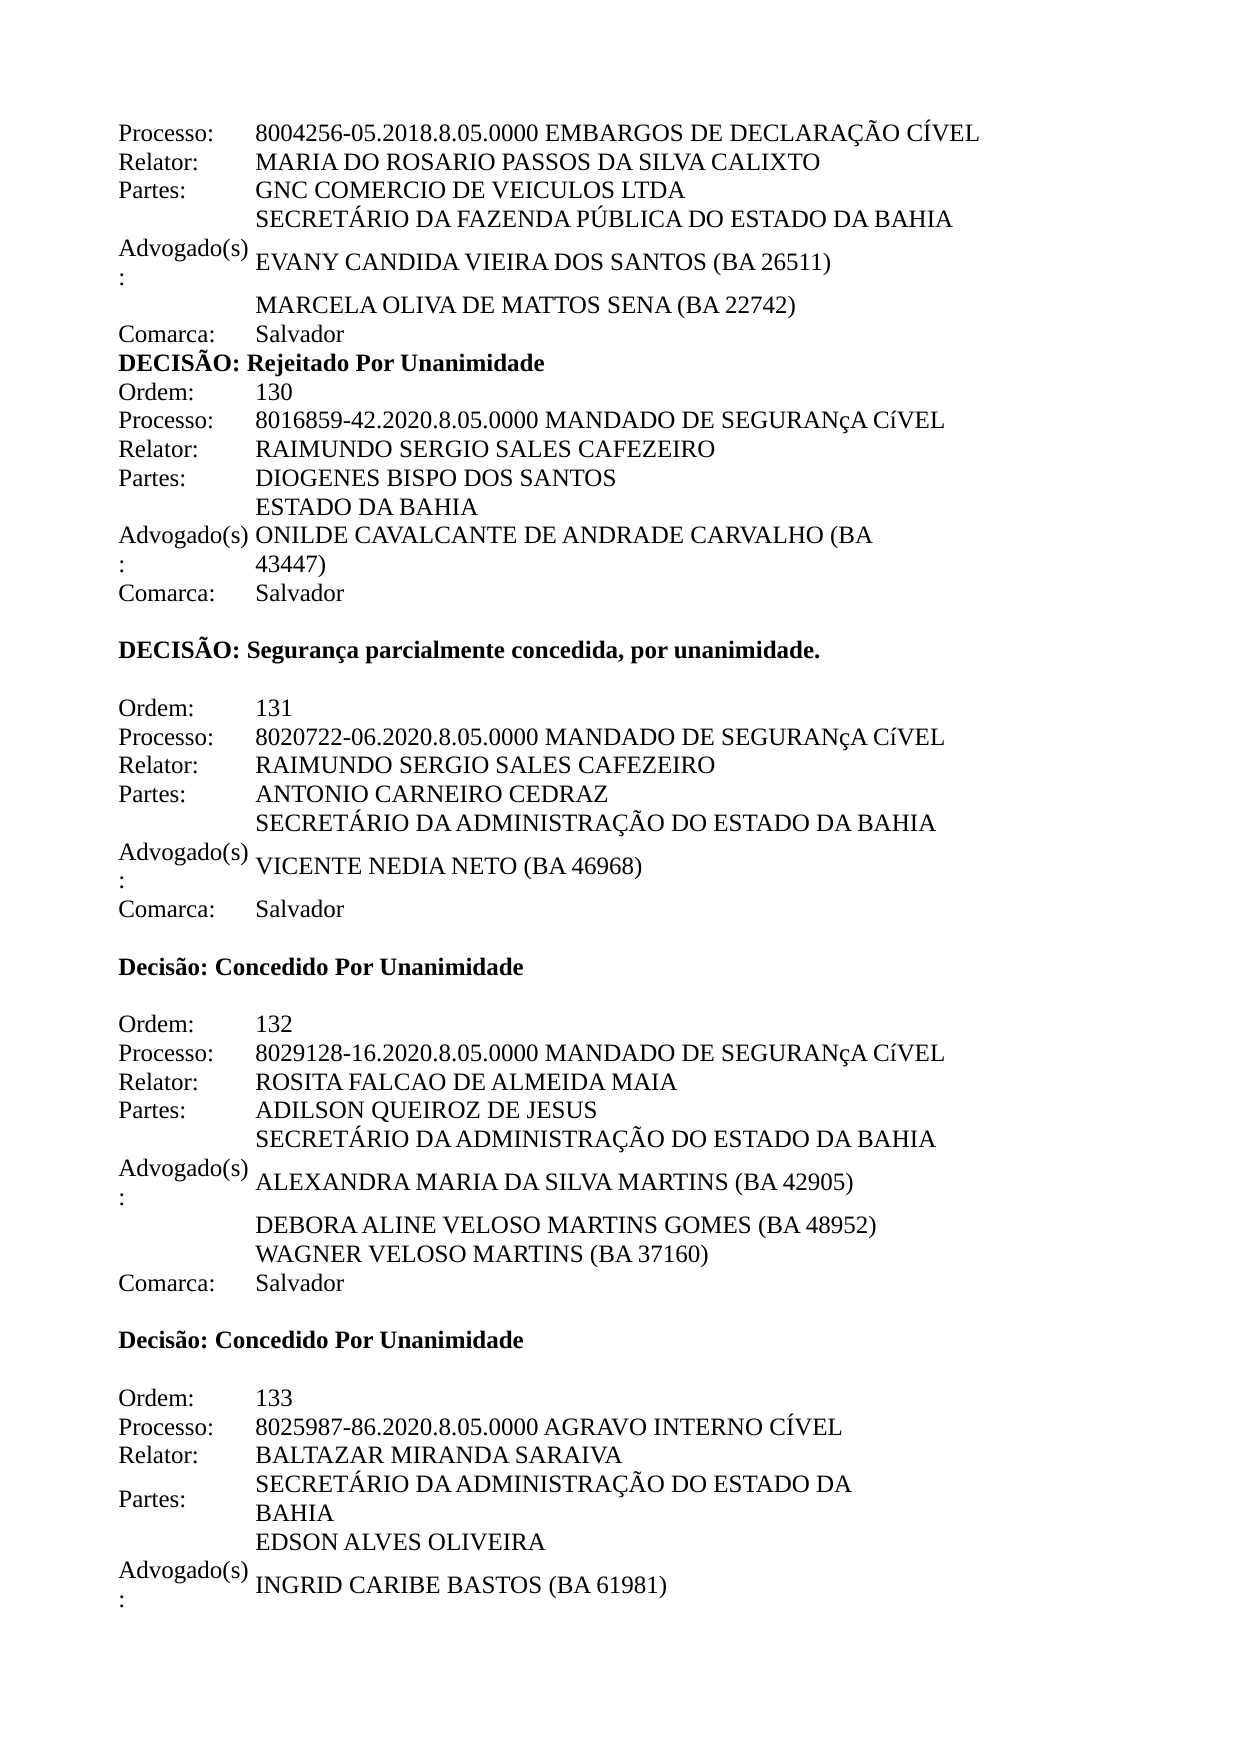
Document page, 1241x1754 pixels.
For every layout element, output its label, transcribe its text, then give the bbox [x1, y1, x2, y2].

table_cell Relator: [118, 434, 255, 463]
table_cell SECRETÁRIO DA ADMINISTRAÇÃO DO ESTADO DA BAHIA [255, 1124, 946, 1153]
table_cell 8025987-86.2020.8.05.0000 AGRAVO INTERNO CÍVEL [255, 1412, 936, 1441]
table_cell 8020722-06.2020.8.05.0000 MANDADO DE SEGURANçA CíVEL [255, 722, 946, 751]
table_cell SECRETÁRIO DA ADMINISTRAÇÃO DO ESTADO DA BAHIA [255, 1469, 936, 1527]
table_cell RAIMUNDO SERGIO SALES CAFEZEIRO [255, 434, 946, 463]
table_cell Partes: [118, 1469, 255, 1527]
table_cell Advogado(s): [118, 1153, 255, 1211]
table_header Ordem: [118, 693, 255, 722]
text Decisão: Concedido Por Unanimidade [118, 952, 1122, 981]
table_cell Relator: [118, 751, 255, 779]
table_cell [118, 492, 255, 521]
table_cell BALTAZAR MIRANDA SARAIVA [255, 1441, 936, 1469]
table_cell MARCELA OLIVA DE MATTOS SENA (BA 22742) [255, 291, 981, 319]
table_cell Partes: [118, 779, 255, 808]
table_header 131 [255, 693, 946, 722]
table_cell Processo: [118, 406, 255, 434]
text DECISÃO: Rejeitado Por Unanimidade [118, 348, 1122, 377]
table_cell Partes: [118, 1096, 255, 1124]
table_cell [118, 1239, 255, 1268]
table_cell [118, 1527, 255, 1556]
table_cell ALEXANDRA MARIA DA SILVA MARTINS (BA 42905) [255, 1153, 946, 1211]
table_cell Salvador [255, 319, 981, 348]
table_header Ordem: [118, 1009, 255, 1038]
table_cell Advogado(s): [118, 837, 255, 894]
table_cell Advogado(s): [118, 521, 255, 578]
table_cell Advogado(s): [118, 1556, 255, 1613]
table_cell Salvador [255, 1268, 946, 1297]
table_cell Comarca: [118, 319, 255, 348]
table_cell ONILDE CAVALCANTE DE ANDRADE CARVALHO (BA 43447) [255, 521, 946, 578]
table_cell Partes: [118, 463, 255, 492]
text DECISÃO: Segurança parcialmente concedida, por unanimidade. [118, 636, 1122, 664]
table_cell Processo: [118, 118, 255, 147]
table_cell Advogado(s): [118, 233, 255, 291]
table_header 133 [255, 1383, 936, 1412]
table_cell Processo: [118, 722, 255, 751]
table_cell 8029128-16.2020.8.05.0000 MANDADO DE SEGURANçA CíVEL [255, 1038, 946, 1067]
table_cell ESTADO DA BAHIA [255, 492, 946, 521]
table_cell [118, 1124, 255, 1153]
text Decisão: Concedido Por Unanimidade [118, 1326, 1122, 1354]
table_cell SECRETÁRIO DA FAZENDA PÚBLICA DO ESTADO DA BAHIA [255, 204, 981, 233]
table_cell 8004256-05.2018.8.05.0000 EMBARGOS DE DECLARAÇÃO CÍVEL [255, 118, 981, 147]
table_cell SECRETÁRIO DA ADMINISTRAÇÃO DO ESTADO DA BAHIA [255, 808, 946, 837]
table_cell Relator: [118, 147, 255, 176]
table_cell Salvador [255, 578, 946, 607]
table_cell [118, 1211, 255, 1239]
table_cell [118, 204, 255, 233]
table_cell Partes: [118, 176, 255, 204]
table_cell MARIA DO ROSARIO PASSOS DA SILVA CALIXTO [255, 147, 981, 176]
table_cell ADILSON QUEIROZ DE JESUS [255, 1096, 946, 1124]
table_header Ordem: [118, 377, 255, 406]
table_cell DIOGENES BISPO DOS SANTOS [255, 463, 946, 492]
table_cell 8016859-42.2020.8.05.0000 MANDADO DE SEGURANçA CíVEL [255, 406, 946, 434]
table_cell GNC COMERCIO DE VEICULOS LTDA [255, 176, 981, 204]
table_header 130 [255, 377, 946, 406]
table_cell Comarca: [118, 578, 255, 607]
table_cell [118, 808, 255, 837]
table_cell Comarca: [118, 1268, 255, 1297]
table_cell DEBORA ALINE VELOSO MARTINS GOMES (BA 48952) [255, 1211, 946, 1239]
table_cell WAGNER VELOSO MARTINS (BA 37160) [255, 1239, 946, 1268]
table_cell Comarca: [118, 894, 255, 923]
table_cell VICENTE NEDIA NETO (BA 46968) [255, 837, 946, 894]
table_cell ANTONIO CARNEIRO CEDRAZ [255, 779, 946, 808]
table_cell RAIMUNDO SERGIO SALES CAFEZEIRO [255, 751, 946, 779]
table_cell Processo: [118, 1412, 255, 1441]
table_header 132 [255, 1009, 946, 1038]
table_header Ordem: [118, 1383, 255, 1412]
table_cell ROSITA FALCAO DE ALMEIDA MAIA [255, 1067, 946, 1096]
table_cell [118, 291, 255, 319]
table_cell EVANY CANDIDA VIEIRA DOS SANTOS (BA 26511) [255, 233, 981, 291]
table_cell Salvador [255, 894, 946, 923]
table_cell Relator: [118, 1441, 255, 1469]
table_cell EDSON ALVES OLIVEIRA [255, 1527, 936, 1556]
table_cell Relator: [118, 1067, 255, 1096]
table_cell Processo: [118, 1038, 255, 1067]
table_cell INGRID CARIBE BASTOS (BA 61981) [255, 1556, 936, 1613]
